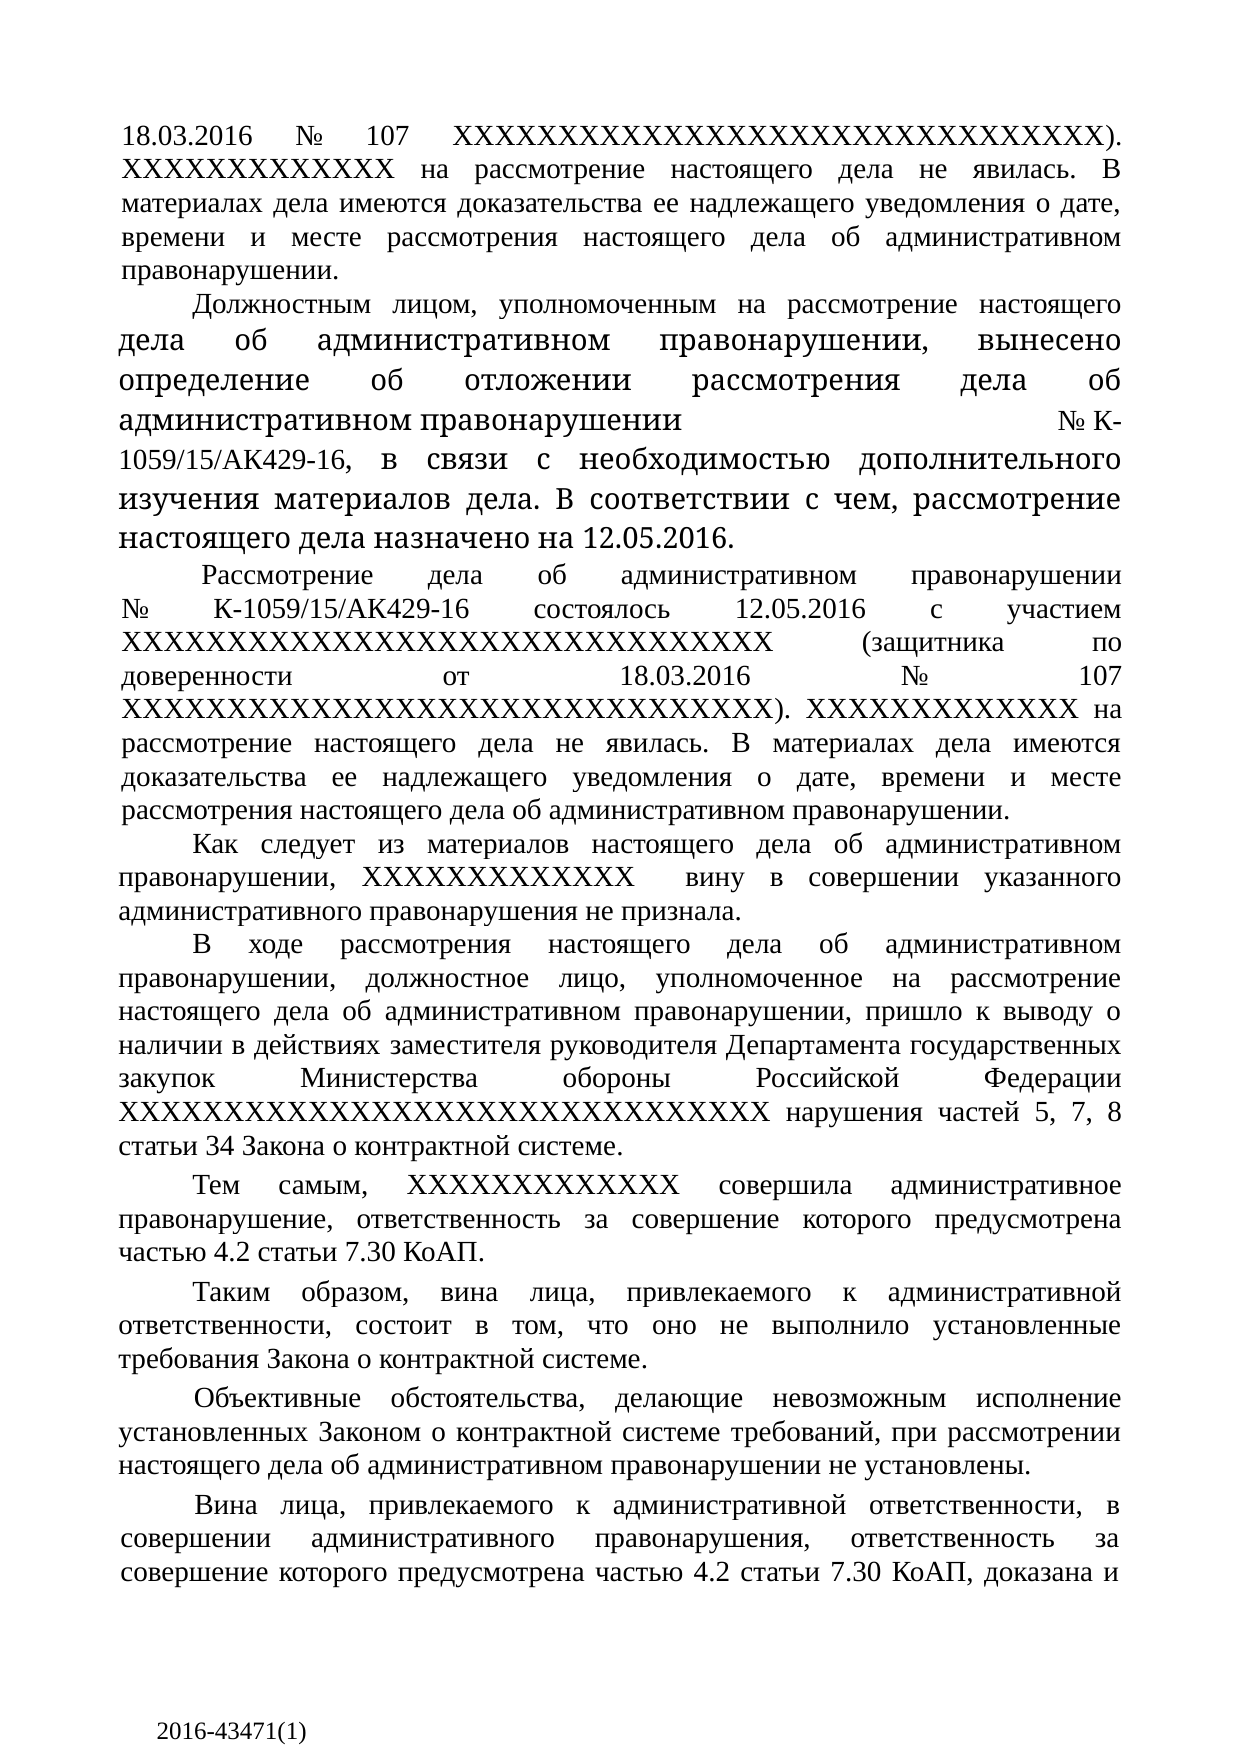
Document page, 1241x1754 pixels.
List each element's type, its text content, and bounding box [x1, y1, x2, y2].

text Как следует из материалов настоящего дела об административном правонарушении, XXXXXXXXXXXXX вину в совершении указанного административного правонарушения не признала. [118, 826, 1122, 926]
text В ходе рассмотрения настоящего дела об административном правонарушении, должностное лицо, уполномоченное на рассмотрение настоящего дела об административном правонарушении, пришло к выводу о наличии в действиях заместителя руководителя Департамента государственных закупок Министерства обороны Российской Федерации XXXXXXXXXXXXXXXXXXXXXXXXXXXXXXX нарушения частей 5, 7, 8 статьи 34 Закона о контрактной системе. [118, 926, 1122, 1161]
text Рассмотрение дела об административном правонарушении № К-1059/15/АК429-16 состоялось 12.05.2016 с участием XXXXXXXXXXXXXXXXXXXXXXXXXXXXXXX (защитника по доверенности от 18.03.2016 № 107 XXXXXXXXXXXXXXXXXXXXXXXXXXXXXXX). XXXXXXXXXXXXX на рассмотрение настоящего дела не явилась. В материалах дела имеются доказательства ее надлежащего уведомления о дате, времени и месте рассмотрения настоящего дела об административном правонарушении. [121, 557, 1122, 826]
text Вина лица, привлекаемого к административной ответственности, в совершении административного правонарушения, ответственность за совершение которого предусмотрена частью 4.2 статьи 7.30 КоАП, доказана и [120, 1487, 1120, 1587]
text Объективные обстоятельства, делающие невозможным исполнение установленных Законом о контрактной системе требований, при рассмотрении настоящего дела об административном правонарушении не установлены. [118, 1380, 1122, 1481]
text 18.03.2016 № 107 XXXXXXXXXXXXXXXXXXXXXXXXXXXXXXX). XXXXXXXXXXXXX на рассмотрение настоящего дела не явилась. В материалах дела имеются доказательства ее надлежащего уведомления о дате, времени и месте рассмотрения настоящего дела об административном правонарушении. [121, 118, 1122, 286]
text Должностным лицом, уполномоченным на рассмотрение настоящего дела об административном правонарушении, вынесено определение об отложении рассмотрения дела об административном правонарушении № К-1059/15/АК429-16, в связи с необходимостью дополнительного изучения материалов дела. В соответствии с чем, рассмотрение настоящего дела назначено на 12.05.2016. [118, 286, 1122, 557]
text Таким образом, вина лица, привлекаемого к административной ответственности, состоит в том, что оно не выполнило установленные требования Закона о контрактной системе. [118, 1274, 1122, 1374]
text Тем самым, XXXXXXXXXXXXX совершила административное правонарушение, ответственность за совершение которого предусмотрена частью 4.2 статьи 7.30 КоАП. [118, 1167, 1122, 1268]
